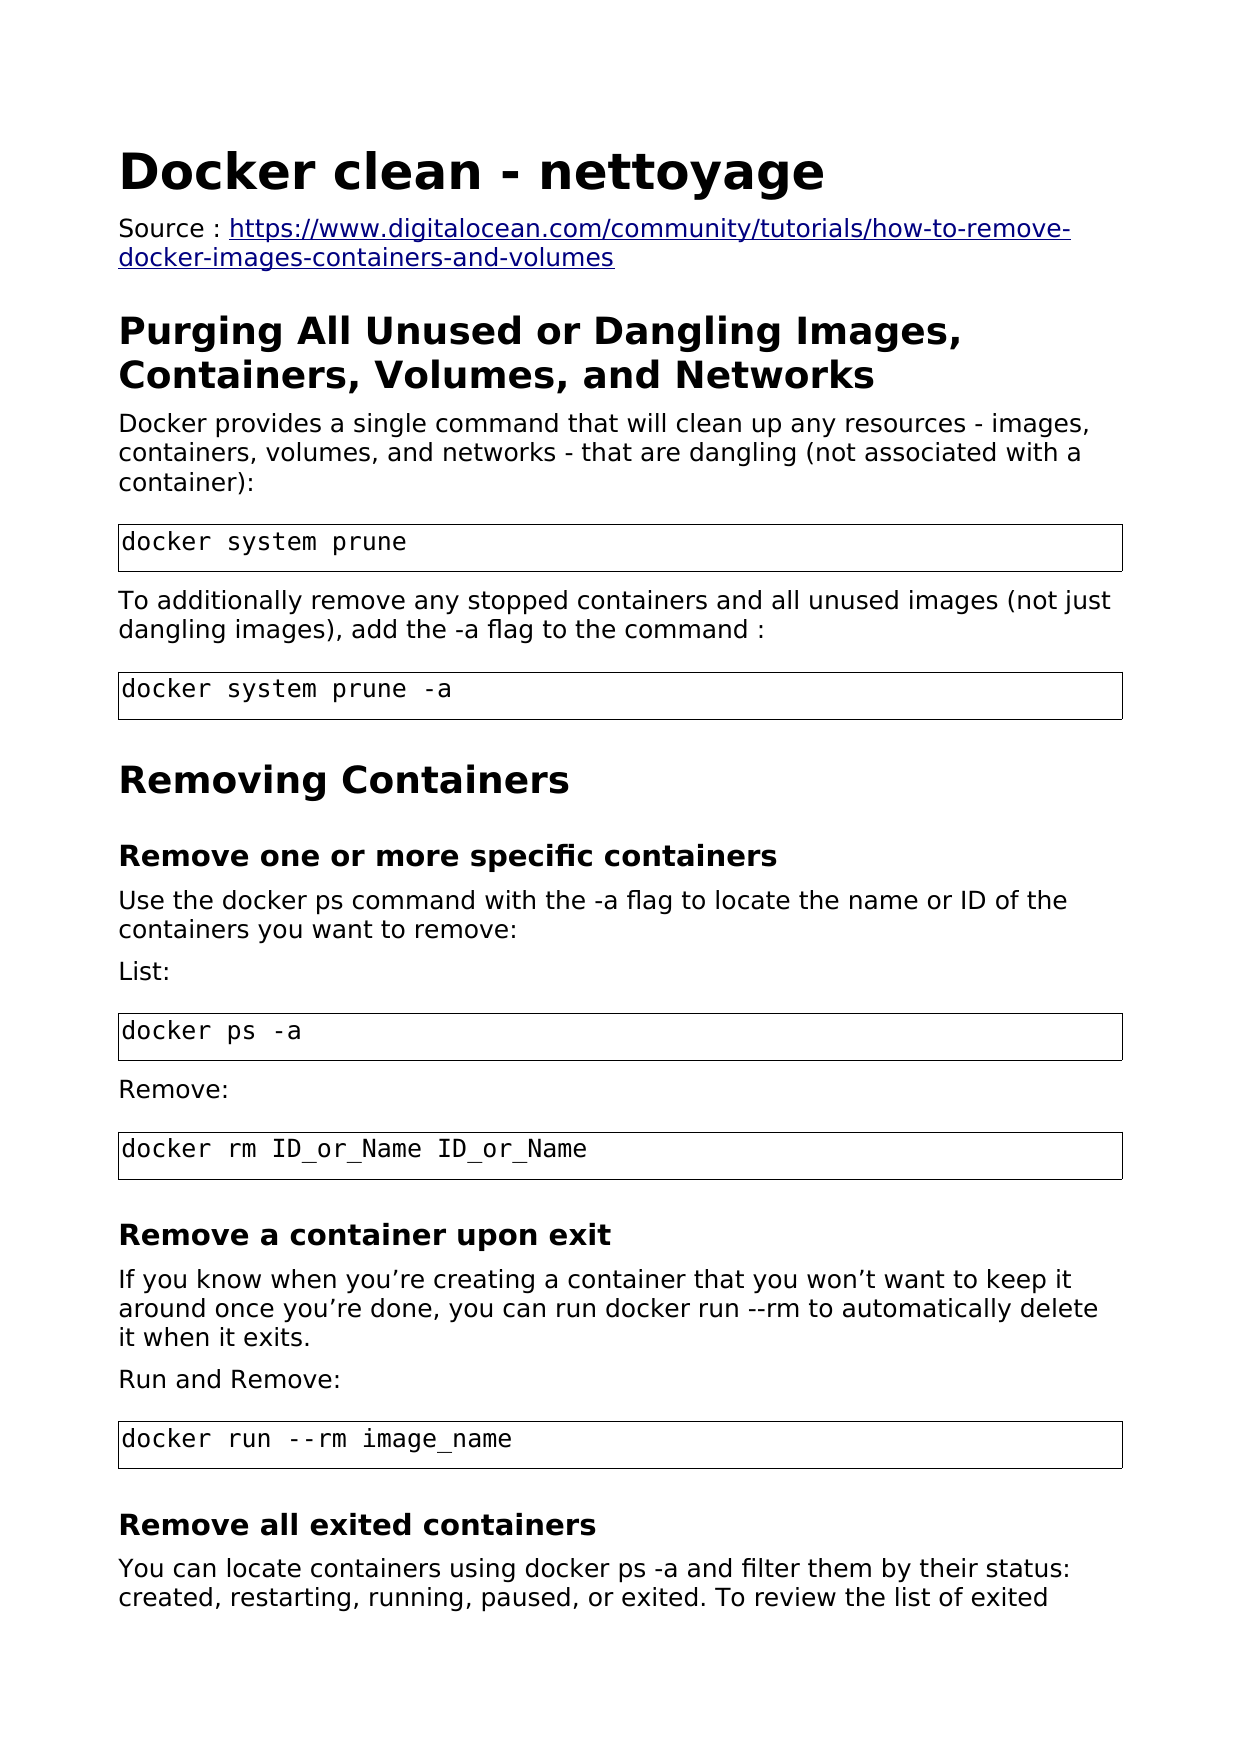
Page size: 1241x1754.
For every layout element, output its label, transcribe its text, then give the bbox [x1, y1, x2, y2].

table_header docker run --rm image_name [119, 1422, 1122, 1468]
table_header docker system prune -a [119, 673, 1122, 718]
table_header docker system prune [119, 525, 1122, 571]
text List: [118, 957, 1122, 986]
table_header docker rm ID_or_Name ID_or_Name [119, 1133, 1122, 1178]
subtitle Remove one or more specific containers [118, 839, 1122, 873]
text Remove: [118, 1075, 1122, 1104]
text Source : https://www.digitalocean.com/community/tutorials/how-to-remove-docker-images-containers-and-volumes [118, 214, 1122, 272]
text Run and Remove: [118, 1365, 1122, 1394]
subtitle Purging All Unused or Dangling Images, Containers, Volumes, and Networks [118, 310, 1122, 397]
text Use the docker ps command with the -a flag to locate the name or ID of the containers you want to remove: [118, 886, 1122, 944]
subtitle Remove all exited containers [118, 1508, 1122, 1542]
text You can locate containers using docker ps -a and filter them by their status: created, restarting, running, paused, or exited. To review the list of exited [118, 1554, 1122, 1613]
subtitle Docker clean - nettoyage [118, 143, 1122, 201]
table_header docker ps -a [119, 1014, 1122, 1060]
text To additionally remove any stopped containers and all unused images (not just dangling images), add the -a flag to the command : [118, 586, 1122, 644]
text If you know when you’re creating a container that you won’t want to keep it around once you’re done, you can run docker run --rm to automatically delete it when it exits. [118, 1265, 1122, 1352]
subtitle Remove a container upon exit [118, 1218, 1122, 1252]
subtitle Removing Containers [118, 758, 1122, 802]
text Docker provides a single command that will clean up any resources - images, containers, volumes, and networks - that are dangling (not associated with a container): [118, 409, 1122, 497]
